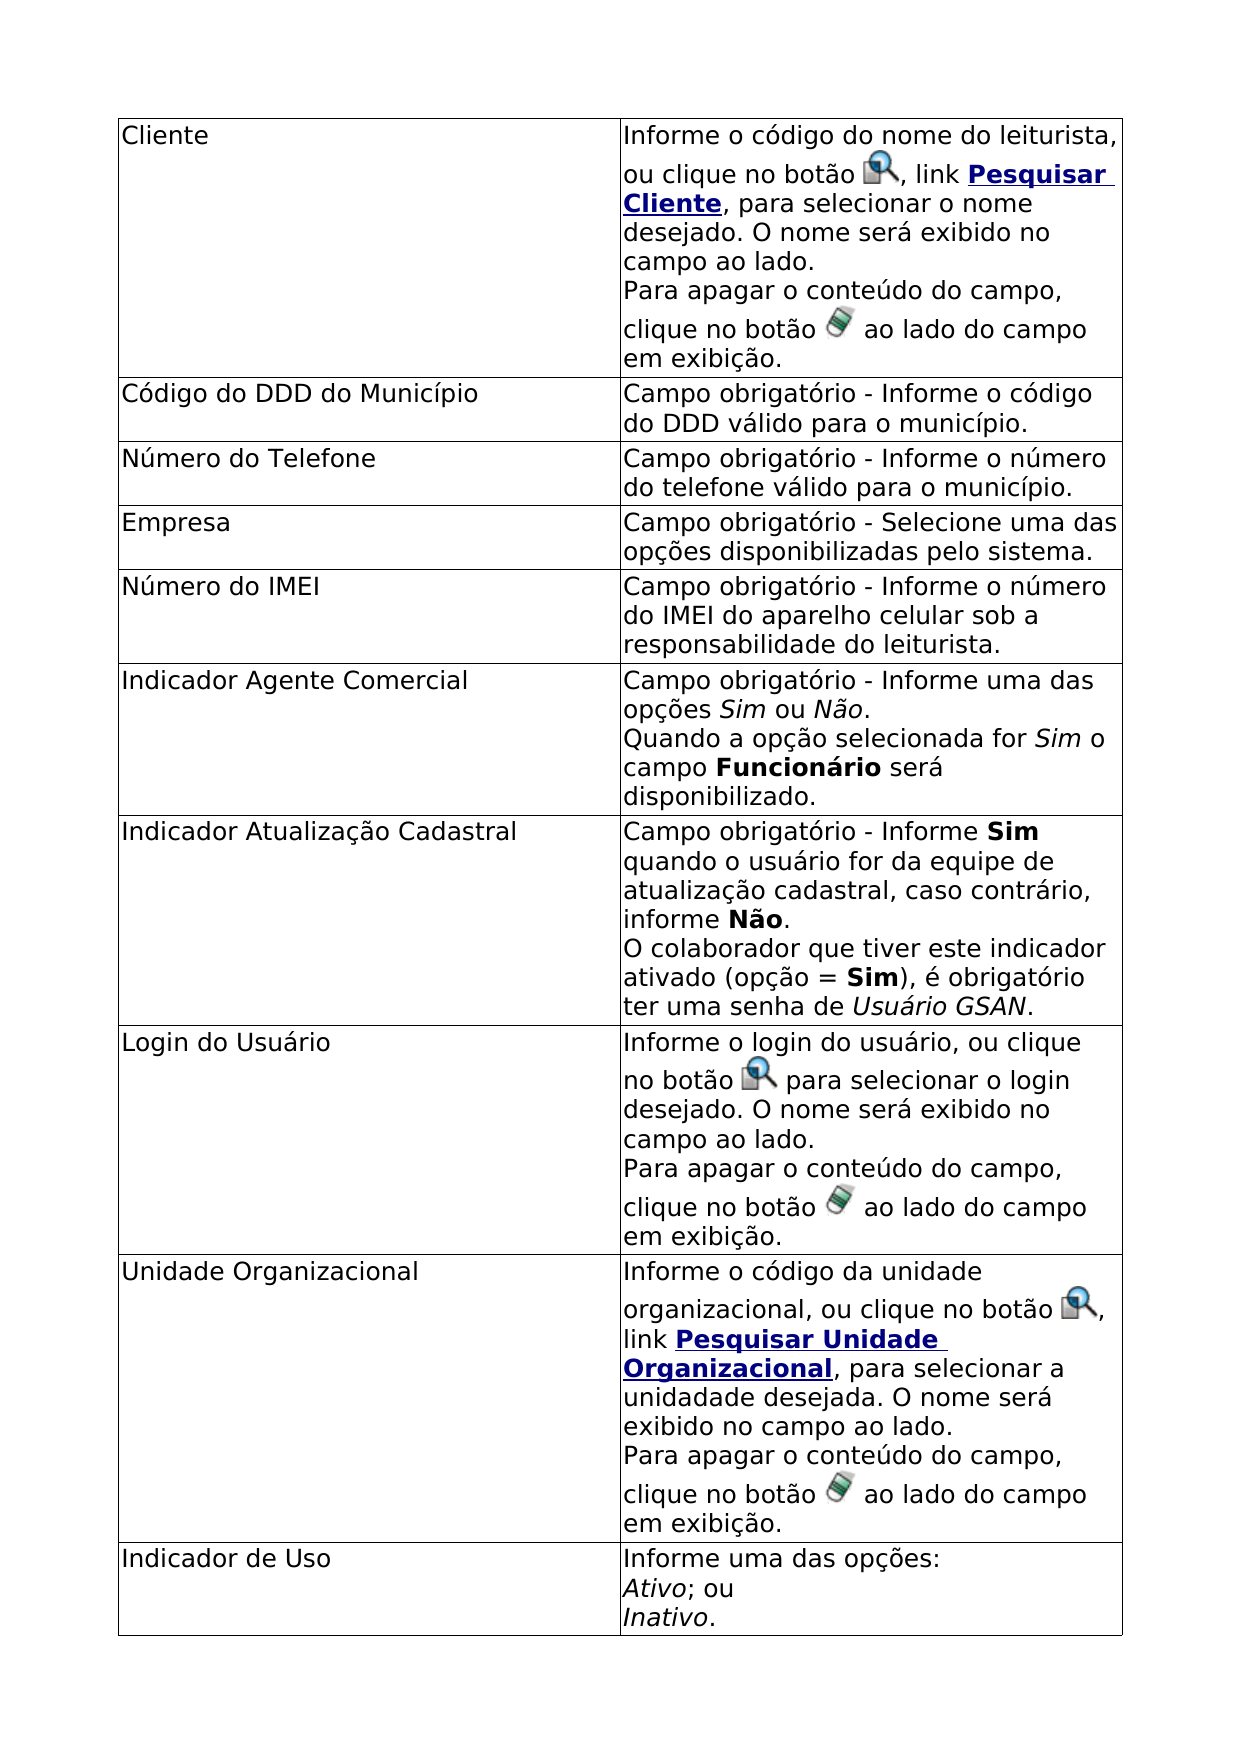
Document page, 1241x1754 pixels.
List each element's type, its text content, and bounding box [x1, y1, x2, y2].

table_cell Unidade Organizacional [119, 1255, 620, 1542]
table_cell Indicador Agente Comercial [119, 664, 620, 814]
table_cell Número do IMEI [119, 570, 620, 663]
table_cell Indicador Atualização Cadastral [119, 816, 620, 1025]
table_cell Informe uma das opções: Ativo; ou Inativo. [621, 1543, 1122, 1635]
table_cell Indicador de Uso [119, 1543, 620, 1635]
picture [863, 150, 900, 184]
table_cell Campo obrigatório - Selecione uma das opções disponibilizadas pelo sistema. [621, 506, 1122, 569]
picture [741, 1056, 778, 1090]
table_cell Informe o código do nome do leiturista, ou clique no botão , link Pesquisar Cliente, para selecionar o nome desejado. O nome será exibido no campo ao lado. Para apagar o conteúdo do campo, clique no botão ao lado do campo em exibição. [621, 119, 1122, 377]
table_cell Campo obrigatório - Informe uma das opções Sim ou Não. Quando a opção selecionada for Sim o campo Funcionário será disponibilizado. [621, 664, 1122, 814]
table_cell Informe o login do usuário, ou clique no botão para selecionar o login desejado. O nome será exibido no campo ao lado. Para apagar o conteúdo do campo, clique no botão ao lado do campo em exibição. [621, 1026, 1122, 1254]
table_cell Campo obrigatório - Informe Sim quando o usuário for da equipe de atualização cadastral, caso contrário, informe Não. O colaborador que tiver este indicador ativado (opção = Sim), é obrigatório ter uma senha de Usuário GSAN. [621, 816, 1122, 1025]
picture [824, 305, 856, 339]
picture [1061, 1286, 1098, 1319]
picture [824, 1470, 856, 1504]
table_cell Código do DDD do Município [119, 378, 620, 441]
table_cell Empresa [119, 506, 620, 569]
table_cell Login do Usuário [119, 1026, 620, 1254]
table_cell Informe o código da unidade organizacional, ou clique no botão , link Pesquisar Unidade Organizacional, para selecionar a unidadade desejada. O nome será exibido no campo ao lado. Para apagar o conteúdo do campo, clique no botão ao lado do campo em exibição. [621, 1255, 1122, 1542]
table_cell Campo obrigatório - Informe o número do telefone válido para o município. [621, 442, 1122, 505]
picture [824, 1183, 856, 1216]
table_cell Campo obrigatório - Informe o número do IMEI do aparelho celular sob a responsabilidade do leiturista. [621, 570, 1122, 663]
table_cell Campo obrigatório - Informe o código do DDD válido para o município. [621, 378, 1122, 441]
table_cell Número do Telefone [119, 442, 620, 505]
table_cell Cliente [119, 119, 620, 377]
